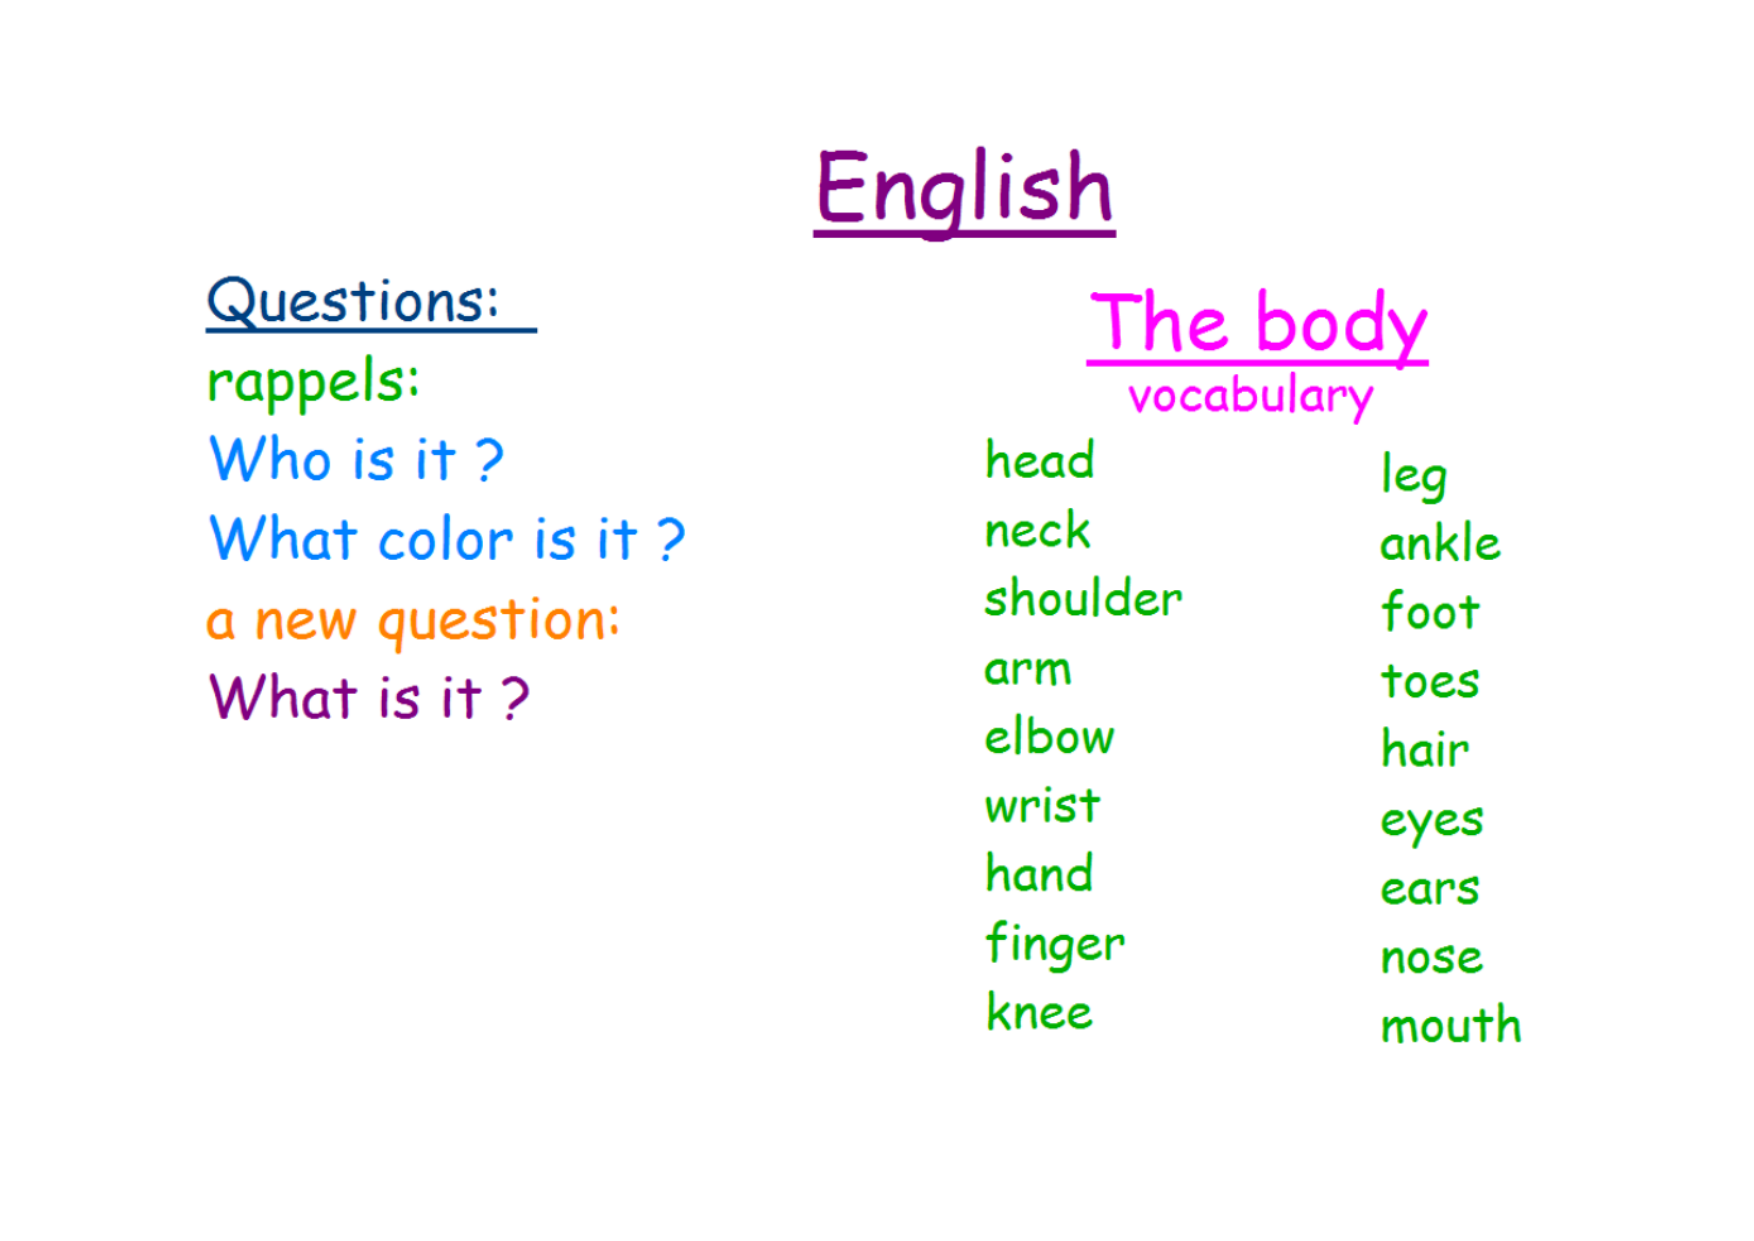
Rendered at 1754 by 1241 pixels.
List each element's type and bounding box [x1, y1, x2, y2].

picture [118, 118, 1636, 1084]
